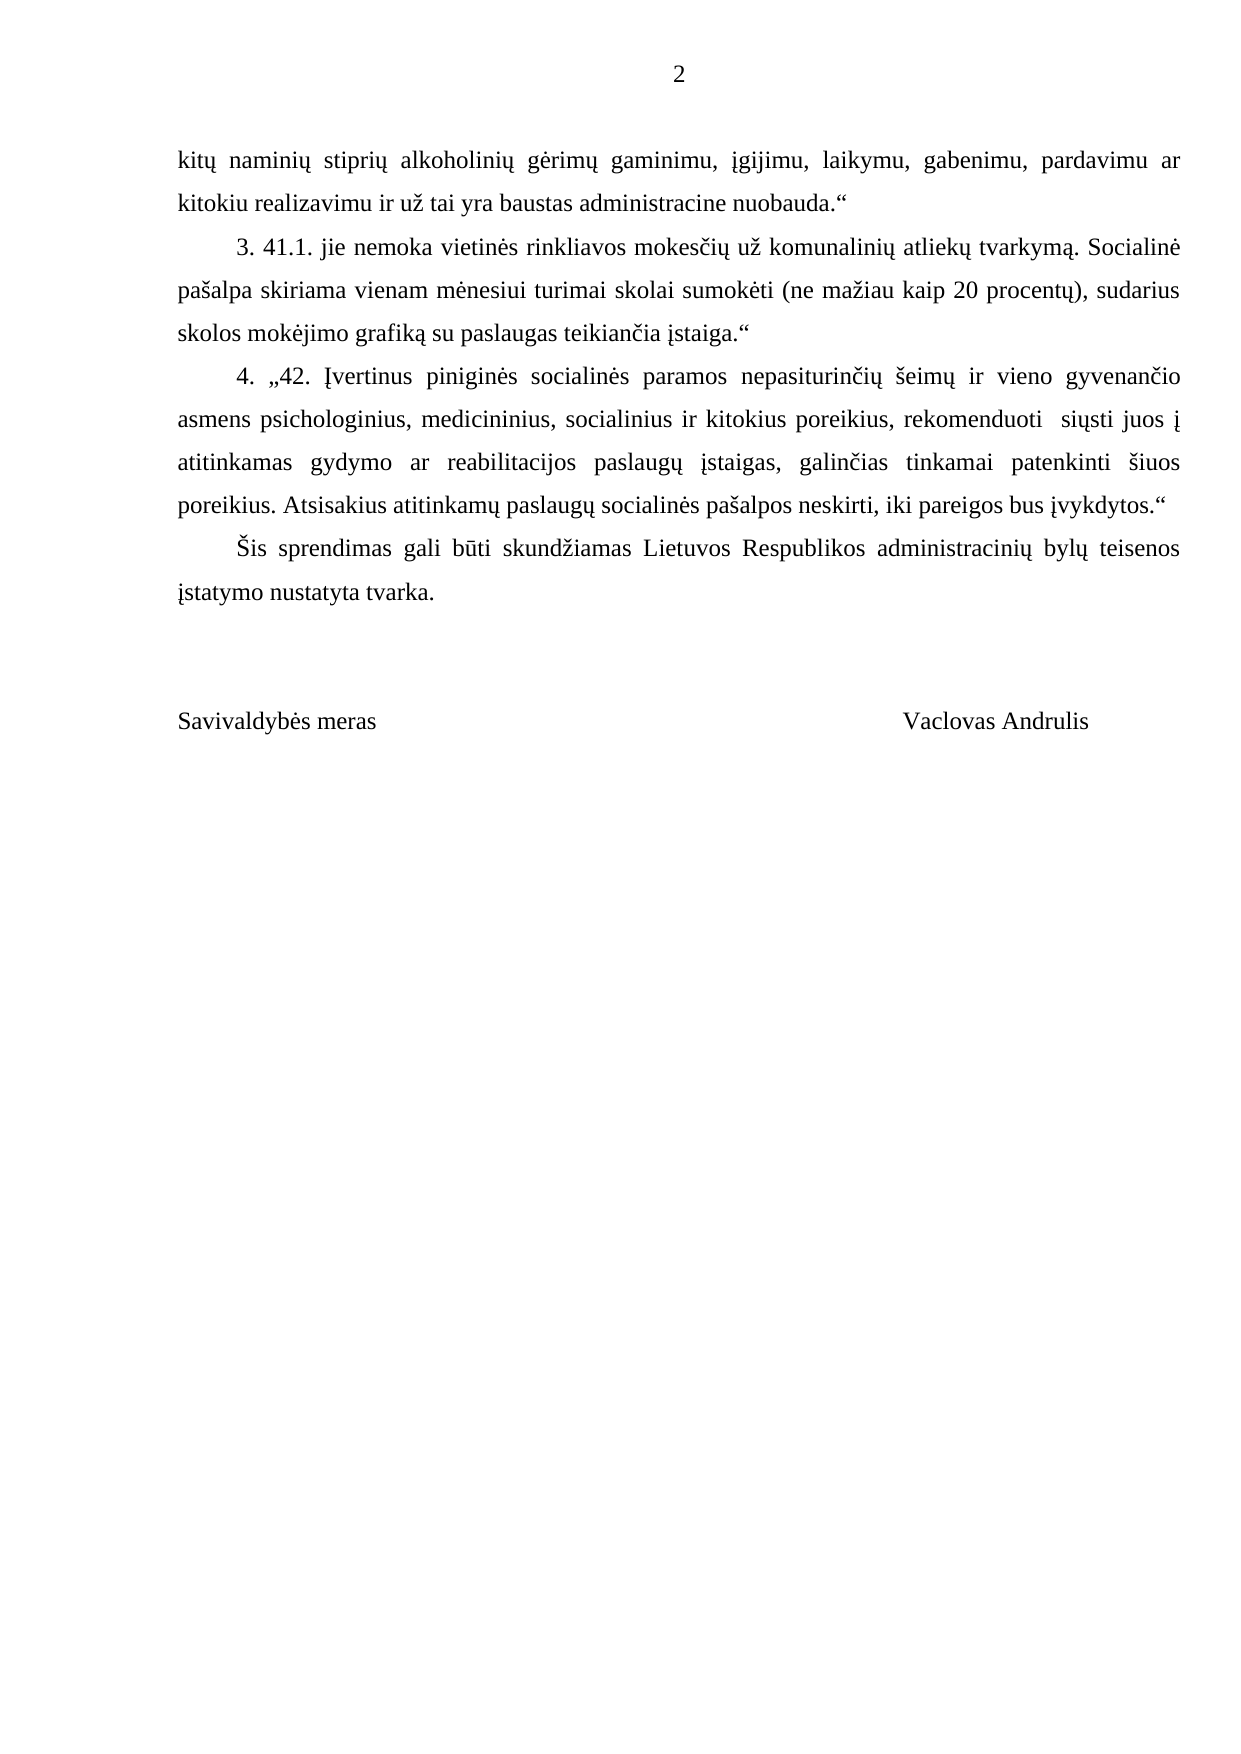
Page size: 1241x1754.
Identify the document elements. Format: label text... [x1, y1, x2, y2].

text kitų naminių stiprių alkoholinių gėrimų gaminimu, įgijimu, laikymu, gabenimu, pardavimu ar kitokiu realizavimu ir už tai yra baustas administracine nuobauda.“ [177, 145, 1181, 217]
text Savivaldybės meras Vaclovas Andrulis [177, 706, 1181, 735]
text 3. 41.1. jie nemoka vietinės rinkliavos mokesčių už komunalinių atliekų tvarkymą. Socialinė pašalpa skiriama vienam mėnesiui turimai skolai sumokėti (ne mažiau kaip 20 procentų), sudarius skolos mokėjimo grafiką su paslaugas teikiančia įstaiga.“ [177, 232, 1181, 347]
text Šis sprendimas gali būti skundžiamas Lietuvos Respublikos administracinių bylų teisenos įstatymo nustatyta tvarka. [177, 533, 1181, 605]
text 4. „42. Įvertinus piniginės socialinės paramos nepasiturinčių šeimų ir vieno gyvenančio asmens psichologinius, medicininius, socialinius ir kitokius poreikius, rekomenduoti siųsti juos į atitinkamas gydymo ar reabilitacijos paslaugų įstaigas, galinčias tinkamai patenkinti šiuos poreikius. Atsisakius atitinkamų paslaugų socialinės pašalpos neskirti, iki pareigos bus įvykdytos.“ [177, 361, 1181, 519]
